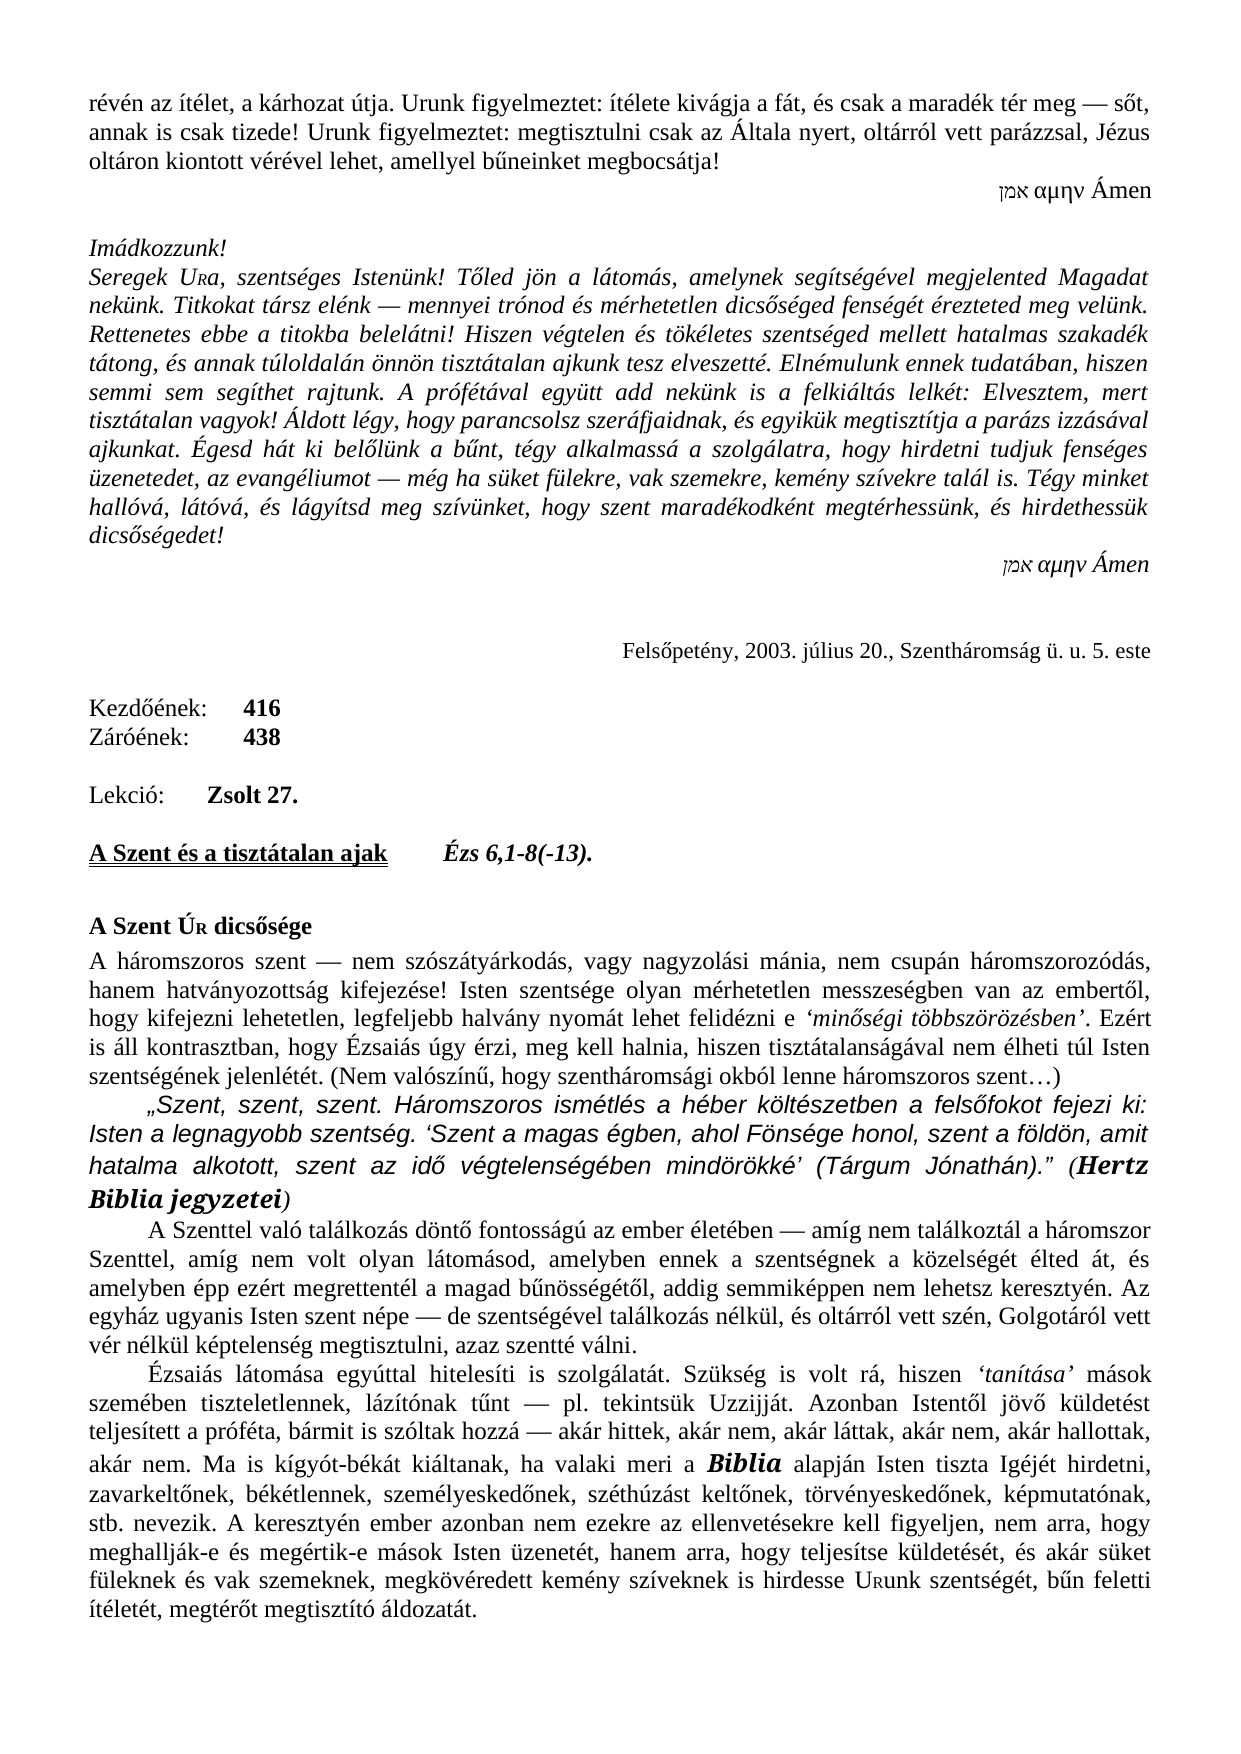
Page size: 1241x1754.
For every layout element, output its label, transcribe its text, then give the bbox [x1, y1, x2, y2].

subtitle A Szent Úr dicsősége [88, 911, 1152, 940]
text A háromszoros szent — nem szószátyárkodás, vagy nagyzolási mánia, nem csupán háromszorozódás, hanem hatványozottság kifejezése! Isten szentsége olyan mérhetetlen messzeségben van az embertől, hogy kifejezni lehetetlen, legfeljebb halvány nyomát lehet felidézni e ‘minőségi többszörözésben’. Ezért is áll kontrasztban, hogy Ézsaiás úgy érzi, meg kell halnia, hiszen tisztátalanságával nem élheti túl Isten szentségének jelenlétét. (Nem valószínű, hogy szentháromsági okból lenne háromszoros szent…) [88, 946, 1152, 1090]
text Kezdőének: 416 [88, 693, 1152, 722]
text A Szenttel való találkozás döntő fontosságú az ember életében — amíg nem találkoztál a háromszor Szenttel, amíg nem volt olyan látomásod, amelyben ennek a szentségnek a közelségét élted át, és amelyben épp ezért megrettentél a magad bűnösségétől, addig semmiképpen nem lehetsz keresztyén. Az egyház ugyanis Isten szent népe — de szentségével találkozás nélkül, és oltárról vett szén, Golgotáról vett vér nélkül képtelenség megtisztulni, azaz szentté válni. [88, 1215, 1152, 1359]
text Seregek Ura, szentséges Istenünk! Tőled jön a látomás, amelynek segítségével megjelented Magadat nekünk. Titkokat társz elénk — mennyei trónod és mérhetetlen dicsőséged fenségét érezteted meg velünk. Rettenetes ebbe a titokba belelátni! Hiszen végtelen és tökéletes szentséged mellett hatalmas szakadék tátong, és annak túloldalán önnön tisztátalan ajkunk tesz elveszetté. Elnémulunk ennek tudatában, hiszen semmi sem segíthet rajtunk. A prófétával együtt add nekünk is a felkiáltás lelkét: Elvesztem, mert tisztátalan vagyok! Áldott légy, hogy parancsolsz szeráfjaidnak, és egyikük megtisztítja a parázs izzásával ajkunkat. Égesd hát ki belőlünk a bűnt, tégy alkalmassá a szolgálatra, hogy hirdetni tudjuk fenséges üzenetedet, az evangéliumot — még ha süket fülekre, vak szemekre, kemény szívekre talál is. Tégy minket hallóvá, látóvá, és lágyítsd meg szívünket, hogy szent maradékodként megtérhessünk, és hirdethessük dicsőségedet! [88, 262, 1152, 549]
text A Szent és a tisztátalan ajak Ézs 6,1-8(-13). [88, 838, 1152, 867]
text Záróének: 438 [88, 722, 1152, 751]
text אמן αμην Ámen [88, 549, 1152, 578]
text Felsőpetény, 2003. július 20., Szentháromság ü. u. 5. este [88, 637, 1152, 664]
text révén az ítélet, a kárhozat útja. Urunk figyelmeztet: ítélete kivágja a fát, és csak a maradék tér meg — sőt, annak is csak tizede! Urunk figyelmeztet: megtisztulni csak az Általa nyert, oltárról vett parázzsal, Jézus oltáron kiontott vérével lehet, amellyel bűneinket megbocsátja! [88, 88, 1152, 175]
text „Szent, szent, szent. Háromszoros ismétlés a héber költészetben a felsőfokot fejezi ki: Isten a legnagyobb szentség. ‘Szent a magas égben, ahol Fönsége honol, szent a földön, amit hatalma alkotott, szent az idő végtelenségében mindörökké’ (Tárgum Jónathán).” (Hertz Biblia jegyzetei) [88, 1090, 1152, 1215]
text Lekció: Zsolt 27. [88, 780, 1152, 809]
text אמן αμην Ámen [88, 175, 1152, 203]
text Imádkozzunk! [88, 233, 1152, 262]
text Ézsaiás látomása egyúttal hitelesíti is szolgálatát. Szükség is volt rá, hiszen ‘tanítása’ mások szemében tiszteletlennek, lázítónak tűnt — pl. tekintsük Uzzijját. Azonban Istentől jövő küldetést teljesített a próféta, bármit is szóltak hozzá — akár hittek, akár nem, akár láttak, akár nem, akár hallottak, akár nem. Ma is kígyót-békát kiáltanak, ha valaki meri a Biblia alapján Isten tiszta Igéjét hirdetni, zavarkeltőnek, békétlennek, személyeskedőnek, széthúzást keltőnek, törvényeskedőnek, képmutatónak, stb. nevezik. A keresztyén ember azonban nem ezekre az ellenvetésekre kell figyeljen, nem arra, hogy meghallják‑e és megértik‑e mások Isten üzenetét, hanem arra, hogy teljesítse küldetését, és akár süket füleknek és vak szemeknek, megkövéredett kemény szíveknek is hirdesse Urunk szentségét, bűn feletti ítéletét, megtérőt megtisztító áldozatát. [88, 1359, 1152, 1623]
